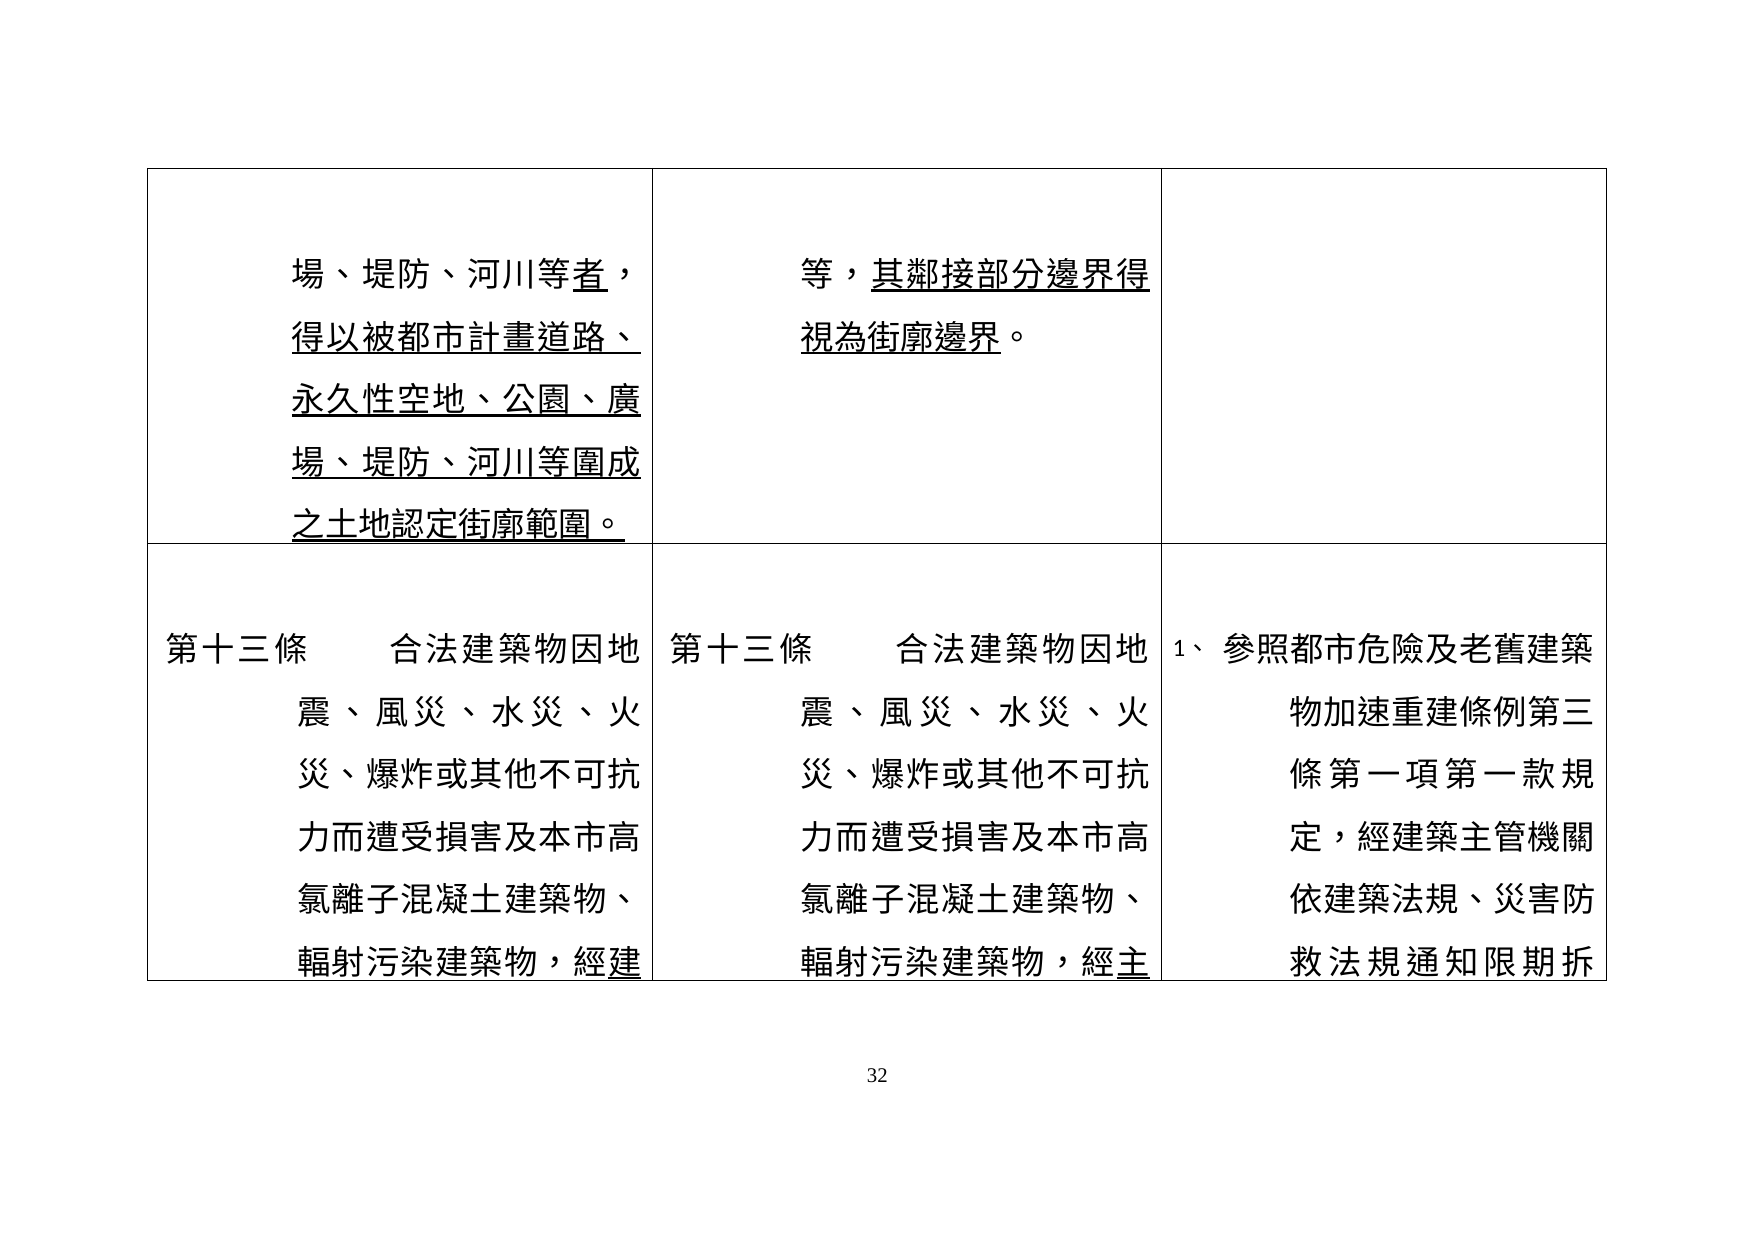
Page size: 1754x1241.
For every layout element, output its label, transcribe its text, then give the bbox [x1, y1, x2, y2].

table_cell 等，其鄰接部分邊界得視為街廓邊界。 [653, 169, 1161, 543]
table_cell 場、堤防、河川等者，得以被都市計畫道路、永久性空地、公園、廣場、堤防、河川等圍成之土地認定街廓範圍。 [148, 169, 652, 543]
table_cell 第十三條 合法建築物因地震、風災、水災、火災、爆炸或其他不可抗力而遭受損害及本市高氯離子混凝土建築物、輻射污染建築物，經主 [653, 544, 1161, 980]
table_cell [1162, 169, 1606, 543]
table_cell 第十三條 合法建築物因地震、風災、水災、火災、爆炸或其他不可抗力而遭受損害及本市高氯離子混凝土建築物、輻射污染建築物，經建 [148, 544, 652, 980]
table_cell 參照都市危險及老舊建築物加速重建條例第三條第一項第一款規定，經建築主管機關依建築法規、災害防救法規通知限期拆 [1162, 544, 1606, 980]
